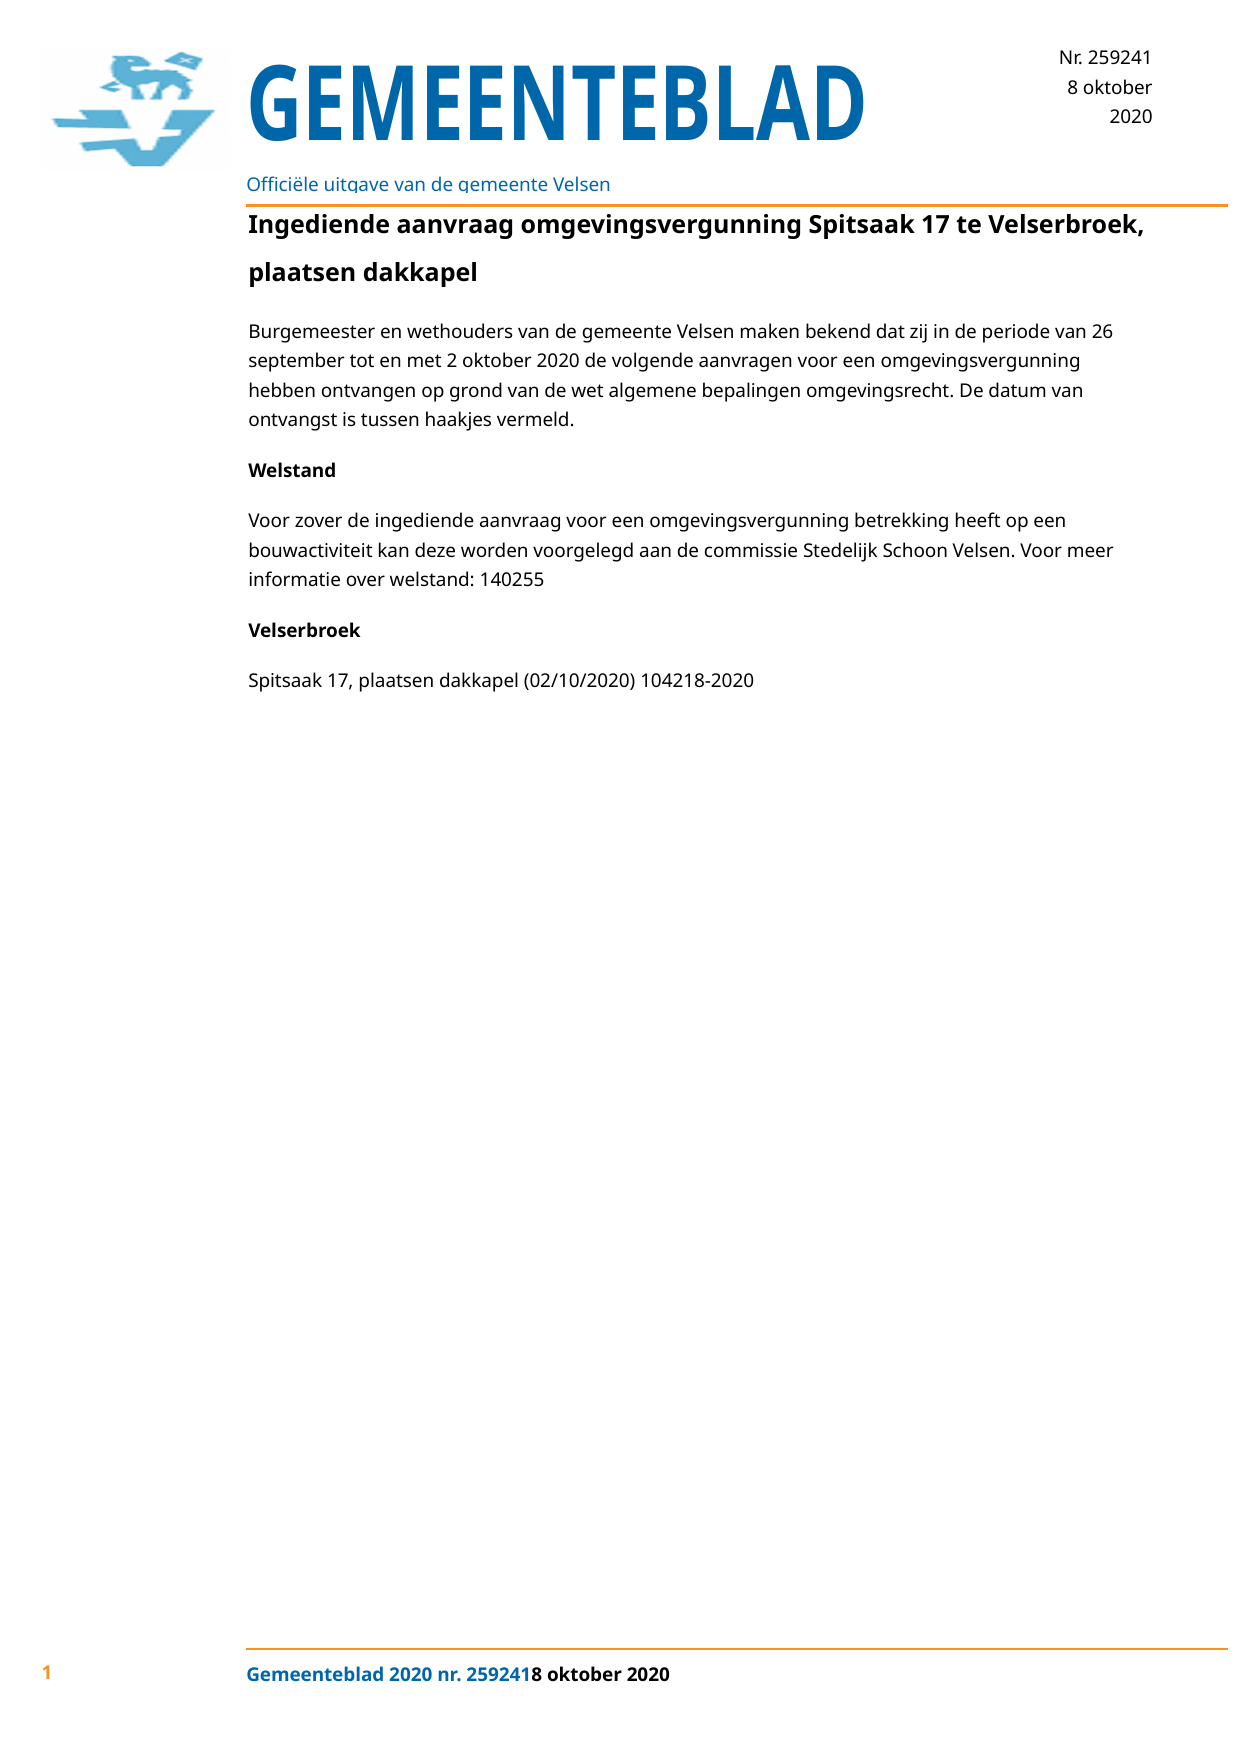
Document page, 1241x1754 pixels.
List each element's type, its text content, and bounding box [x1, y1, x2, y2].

text Ingediende aanvraag omgevingsvergunning Spitsaak 17 te Velserbroek, plaatsen dakkapel [248, 207, 1152, 288]
text Velserbroek [248, 617, 1152, 643]
text Welstand [248, 457, 1152, 483]
text Voor zover de ingediende aanvraag voor een omgevingsvergunning betrekking heeft op een bouwactiviteit kan deze worden voorgelegd aan de commissie Stedelijk Schoon Velsen. Voor meer informatie over welstand: 140255 [248, 507, 1152, 592]
text Spitsaak 17, plaatsen dakkapel (02/10/2020) 104218-2020 [248, 667, 1152, 693]
text Burgemeester en wethouders van de gemeente Velsen maken bekend dat zij in de periode van 26 september tot en met 2 oktober 2020 de volgende aanvragen voor een omgevingsvergunning hebben ontvangen op grond van de wet algemene bepalingen omgevingsrecht. De datum van ontvangst is tussen haakjes vermeld. [248, 318, 1152, 432]
picture [41, 47, 231, 172]
